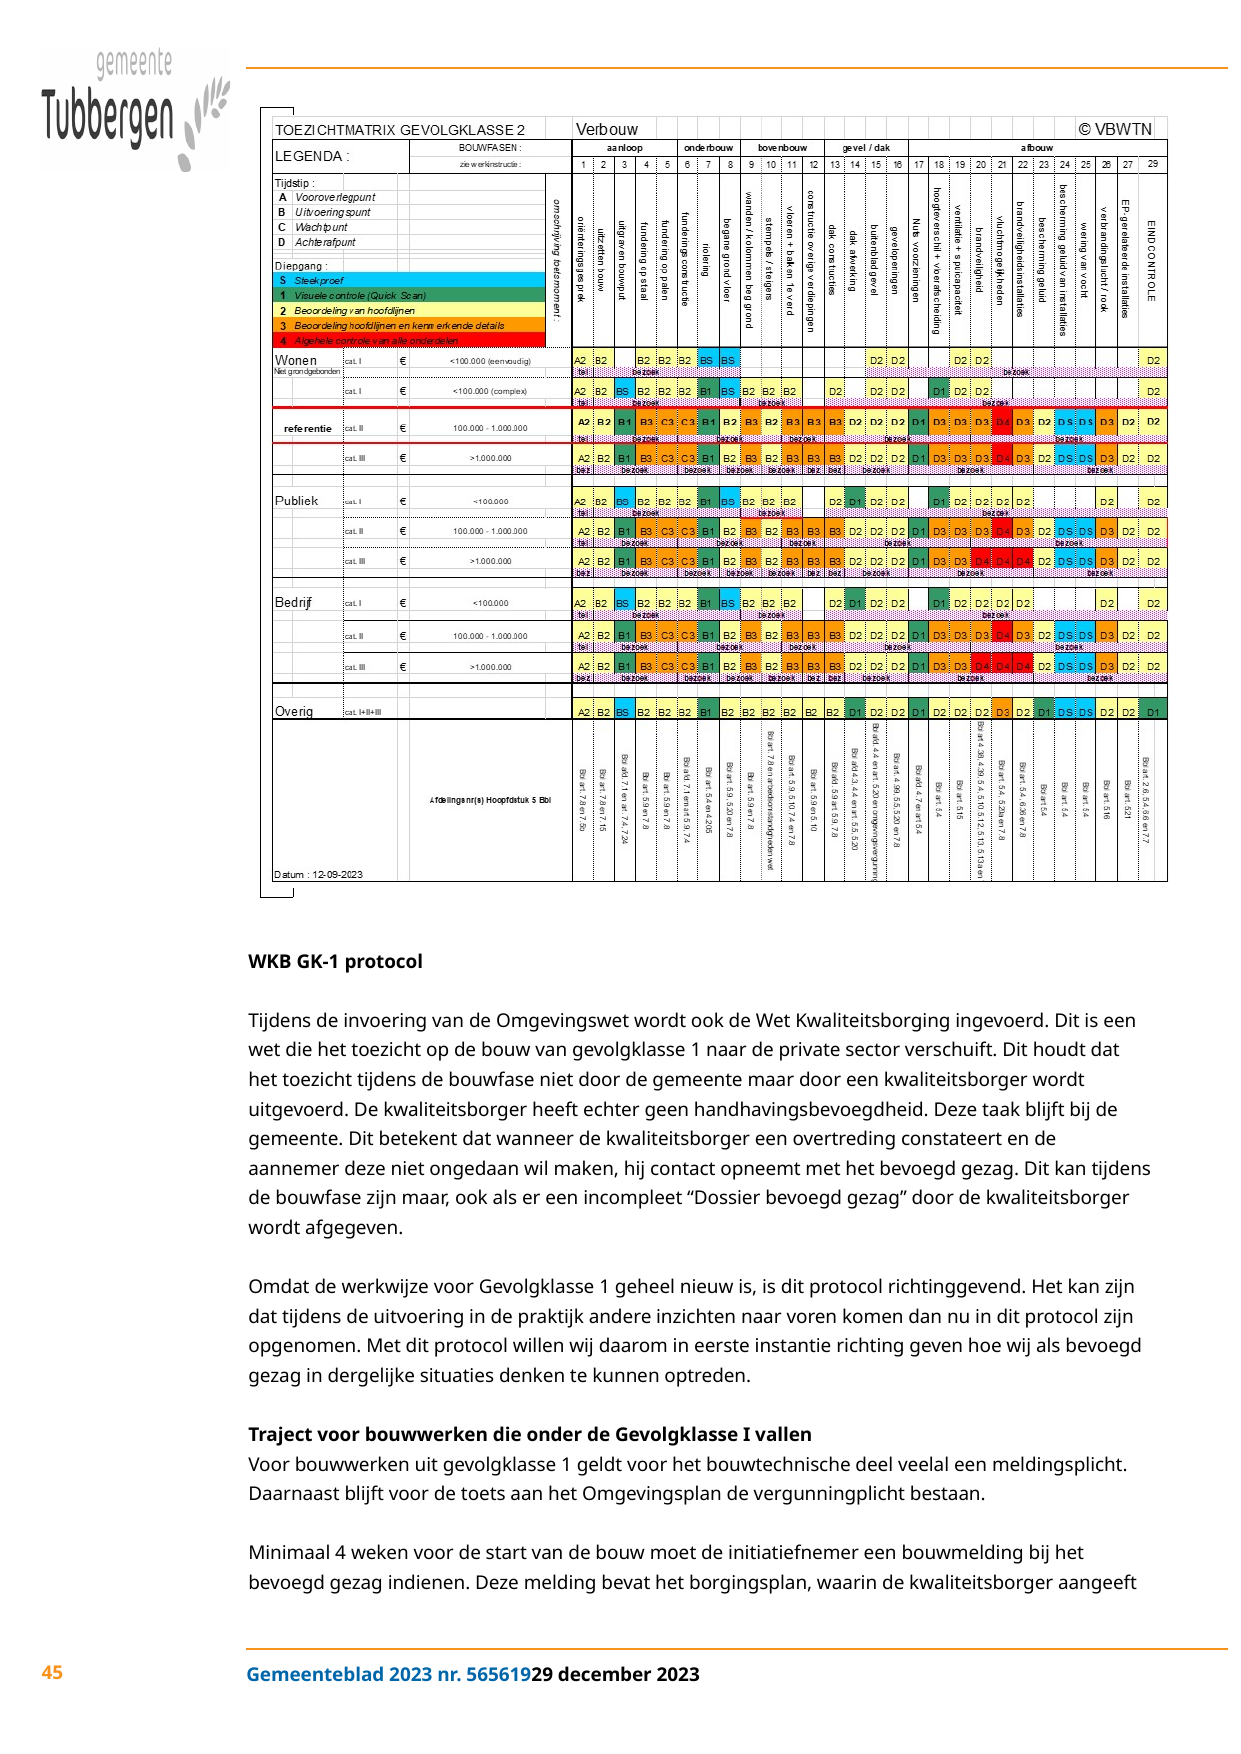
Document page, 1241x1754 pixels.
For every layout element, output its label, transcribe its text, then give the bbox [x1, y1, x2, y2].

text Minimaal 4 weken voor de start van de bouw moet de initiatiefnemer een bouwmelding bij het bevoegd gezag indienen. Deze melding bevat het borgingsplan, waarin de kwaliteitsborger aangeeft [248, 1539, 1152, 1595]
text WKB GK-1 protocol [248, 948, 1152, 973]
picture [41, 47, 231, 172]
picture [268, 115, 1173, 888]
text Omdat de werkwijze voor Gevolgklasse 1 geheel nieuw is, is dit protocol richtinggevend. Het kan zijn dat tijdens de uitvoering in de praktijk andere inzichten naar voren komen dan nu in dit protocol zijn opgenomen. Met dit protocol willen wij daarom in eerste instantie richting geven hoe wij als bevoegd gezag in dergelijke situaties denken te kunnen optreden. [248, 1273, 1152, 1388]
text Traject voor bouwwerken die onder de Gevolgklasse I vallen [248, 1421, 1152, 1447]
text Voor bouwwerken uit gevolgklasse 1 geldt voor het bouwtechnische deel veelal een meldingsplicht. Daarnaast blijft voor de toets aan het Omgevingsplan de vergunningplicht bestaan. [248, 1451, 1152, 1506]
text Tijdens de invoering van de Omgevingswet wordt ook de Wet Kwaliteitsborging ingevoerd. Dit is een wet die het toezicht op de bouw van gevolgklasse 1 naar de private sector verschuift. Dit houdt dat het toezicht tijdens de bouwfase niet door de gemeente maar door een kwaliteitsborger wordt uitgevoerd. De kwaliteitsborger heeft echter geen handhavingsbevoegdheid. Deze taak blijft bij de gemeente. Dit betekent dat wanneer de kwaliteitsborger een overtreding constateert en de aannemer deze niet ongedaan wil maken, hij contact opneemt met het bevoegd gezag. Dit kan tijdens de bouwfase zijn maar, ook als er een incompleet “Dossier bevoegd gezag” door de kwaliteitsborger wordt afgegeven. [248, 1007, 1152, 1240]
